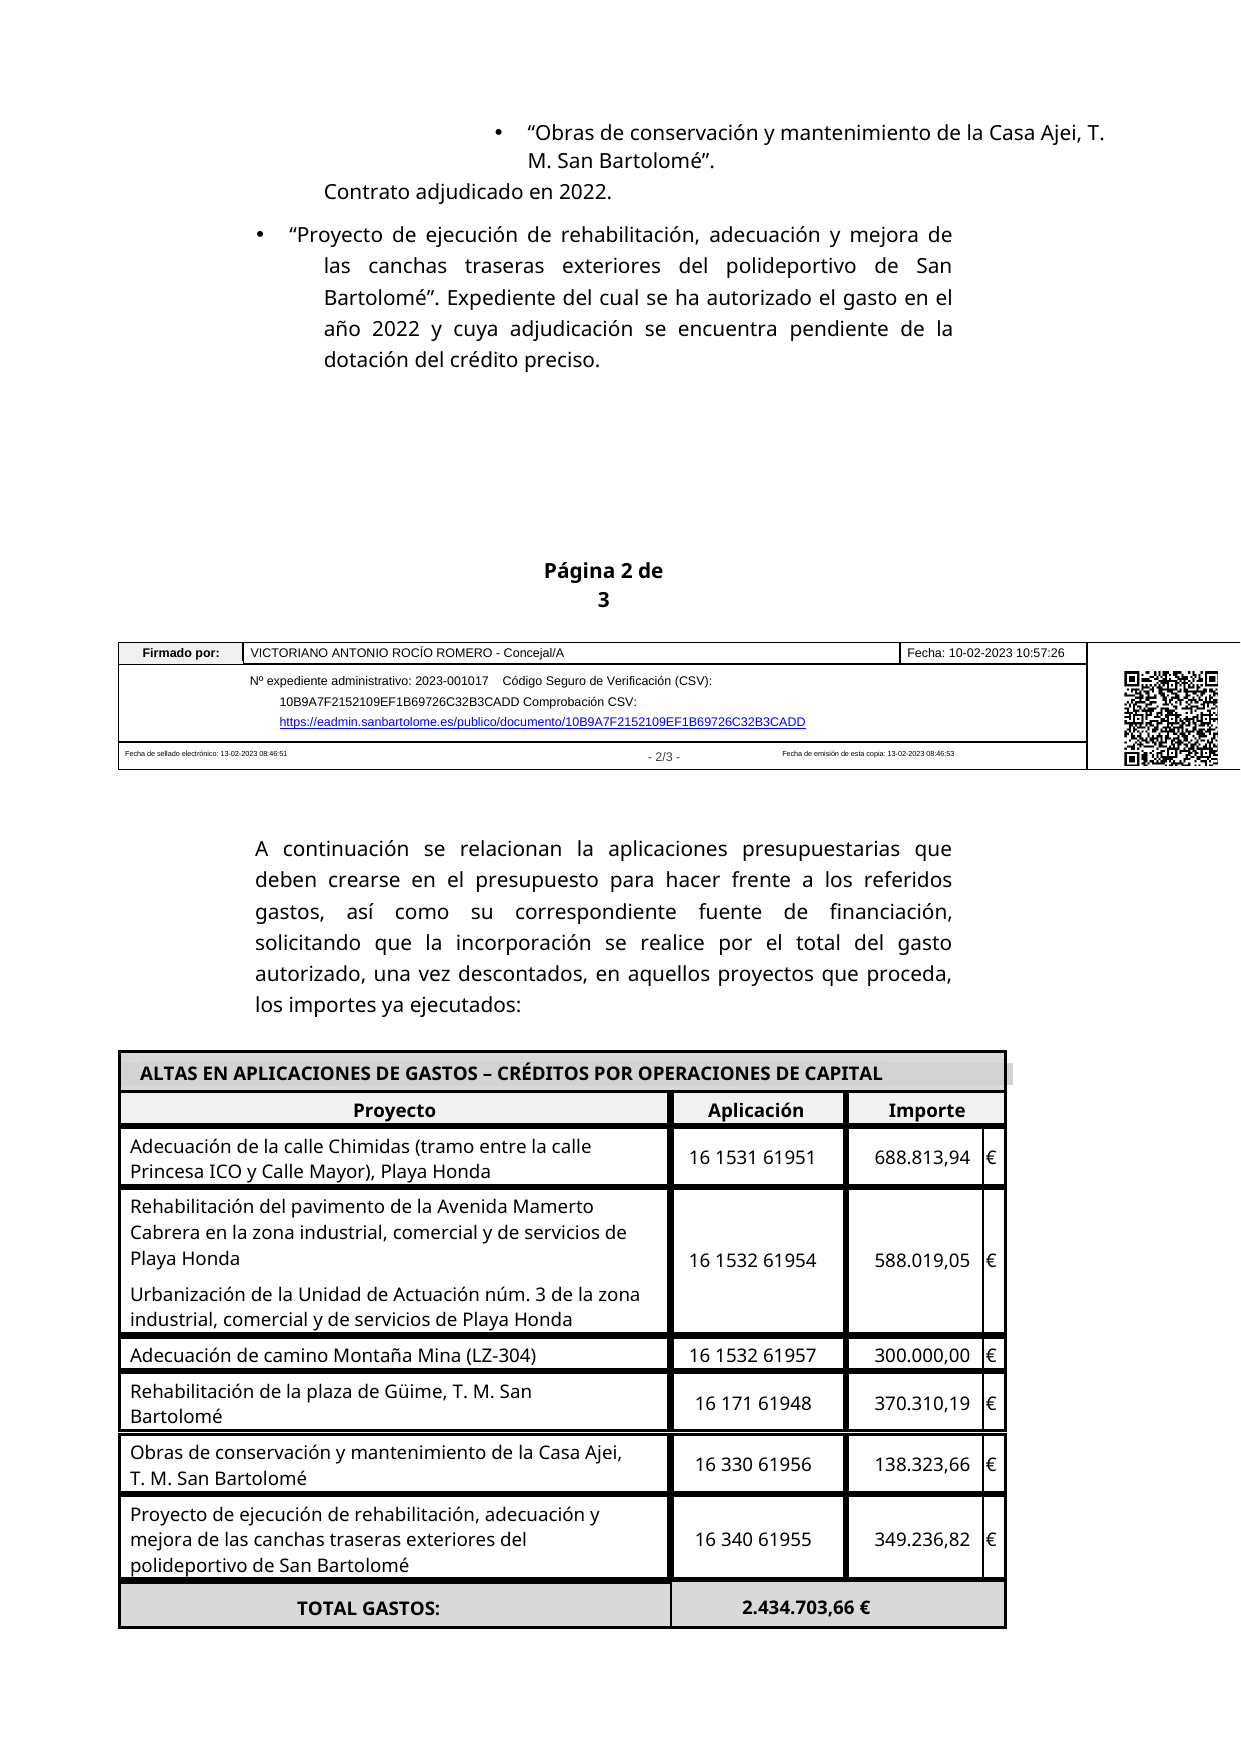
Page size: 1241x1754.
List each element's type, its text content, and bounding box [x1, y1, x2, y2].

table_cell Rehabilitación del pavimento de la Avenida Mamerto Cabrera en la zona industrial, comercial y de servicios de Playa Honda Urbanización de la Unidad de Actuación núm. 3 de la zona industrial, comercial y de servicios de Playa Honda [121, 1190, 667, 1332]
table_cell Fecha de sellado electrónico: 13-02-2023 08:46:51 - 2/3 - Fecha de emisión de esta copia: 13-02-2023 08:46:53 [119, 743, 1086, 769]
table_cell 688.813,94 [849, 1129, 982, 1184]
text Contrato adjudicado en 2022. [323, 177, 1122, 206]
table_header [1088, 643, 1240, 769]
table_cell € [984, 1374, 1004, 1429]
table_cell 16 1531 61951 [674, 1129, 843, 1184]
table_cell 16 1532 61957 [674, 1339, 843, 1368]
text A continuación se relacionan la aplicaciones presupuestarias que deben crearse en el presupuesto para hacer frente a los referidos gastos, así como su correspondiente fuente de financiación, solicitando que la incorporación se realice por el total del gasto autorizado, una vez descontados, en aquellos proyectos que proceda, los importes ya ejecutados: [255, 834, 953, 1019]
table_cell 588.019,05 [849, 1190, 982, 1332]
table_cell TOTAL GASTOS: [121, 1584, 670, 1626]
table_cell € [984, 1436, 1004, 1491]
table_cell Proyecto [121, 1093, 667, 1123]
table_cell 16 330 61956 [674, 1436, 843, 1491]
table_cell Adecuación de camino Montaña Mina (LZ-304) [121, 1339, 667, 1368]
table_cell Proyecto de ejecución de rehabilitación, adecuación y mejora de las canchas traseras exteriores del polideportivo de San Bartolomé [121, 1497, 667, 1577]
table_cell 16 171 61948 [674, 1374, 843, 1429]
table_cell € [984, 1190, 1004, 1332]
table_cell 2.434.703,66 € [672, 1582, 1004, 1626]
table_header Fecha: 10-02-2023 10:57:26 [901, 643, 1086, 663]
table_header Firmado por: [119, 643, 242, 661]
table_cell € [984, 1497, 1004, 1577]
list “Proyecto de ejecución de rehabilitación, adecuación y mejora de las canchas traseras exteriores del polideportivo de San Bartolomé”. Expediente del cual se ha autorizado el gasto en el año 2022 y cuya adjudicación se encuentra pendiente de la dotación del crédito preciso. [256, 220, 953, 373]
table_cell 370.310,19 [849, 1374, 982, 1429]
table_cell € [984, 1129, 1004, 1184]
text Página 2 de 3 [536, 557, 671, 613]
table_cell Aplicación [674, 1093, 843, 1123]
table_cell Adecuación de la calle Chimidas (tramo entre la calle Princesa ICO y Calle Mayor), Playa Honda [121, 1129, 667, 1184]
table_header ALTAS EN APLICACIONES DE GASTOS – CRÉDITOS POR OPERACIONES DE CAPITAL [121, 1053, 1004, 1090]
table_header VICTORIANO ANTONIO ROCÍO ROMERO - Concejal/A [244, 643, 899, 663]
table_cell 138.323,66 [849, 1436, 982, 1491]
list “Obras de conservación y mantenimiento de la Casa Ajei, T. M. San Bartolomé”. [494, 118, 1122, 175]
table_cell 16 1532 61954 [674, 1190, 843, 1332]
table_cell 300.000,00 [849, 1339, 982, 1368]
table_cell Rehabilitación de la plaza de Güime, T. M. San Bartolomé [121, 1374, 667, 1429]
table_cell Obras de conservación y mantenimiento de la Casa Ajei, T. M. San Bartolomé [121, 1436, 667, 1491]
table_cell € [984, 1339, 1004, 1368]
table_cell Importe [849, 1093, 1004, 1123]
table_cell 349.236,82 [849, 1497, 982, 1577]
table_cell 16 340 61955 [674, 1497, 843, 1577]
table_cell Nº expediente administrativo: 2023-001017 Código Seguro de Verificación (CSV): 10B9A7F2152109EF1B69726C32B3CADD Comprobación CSV: https://eadmin.sanbartolome.es/publico/documento/10B9A7F2152109EF1B69726C32B3CADD [119, 665, 1086, 741]
